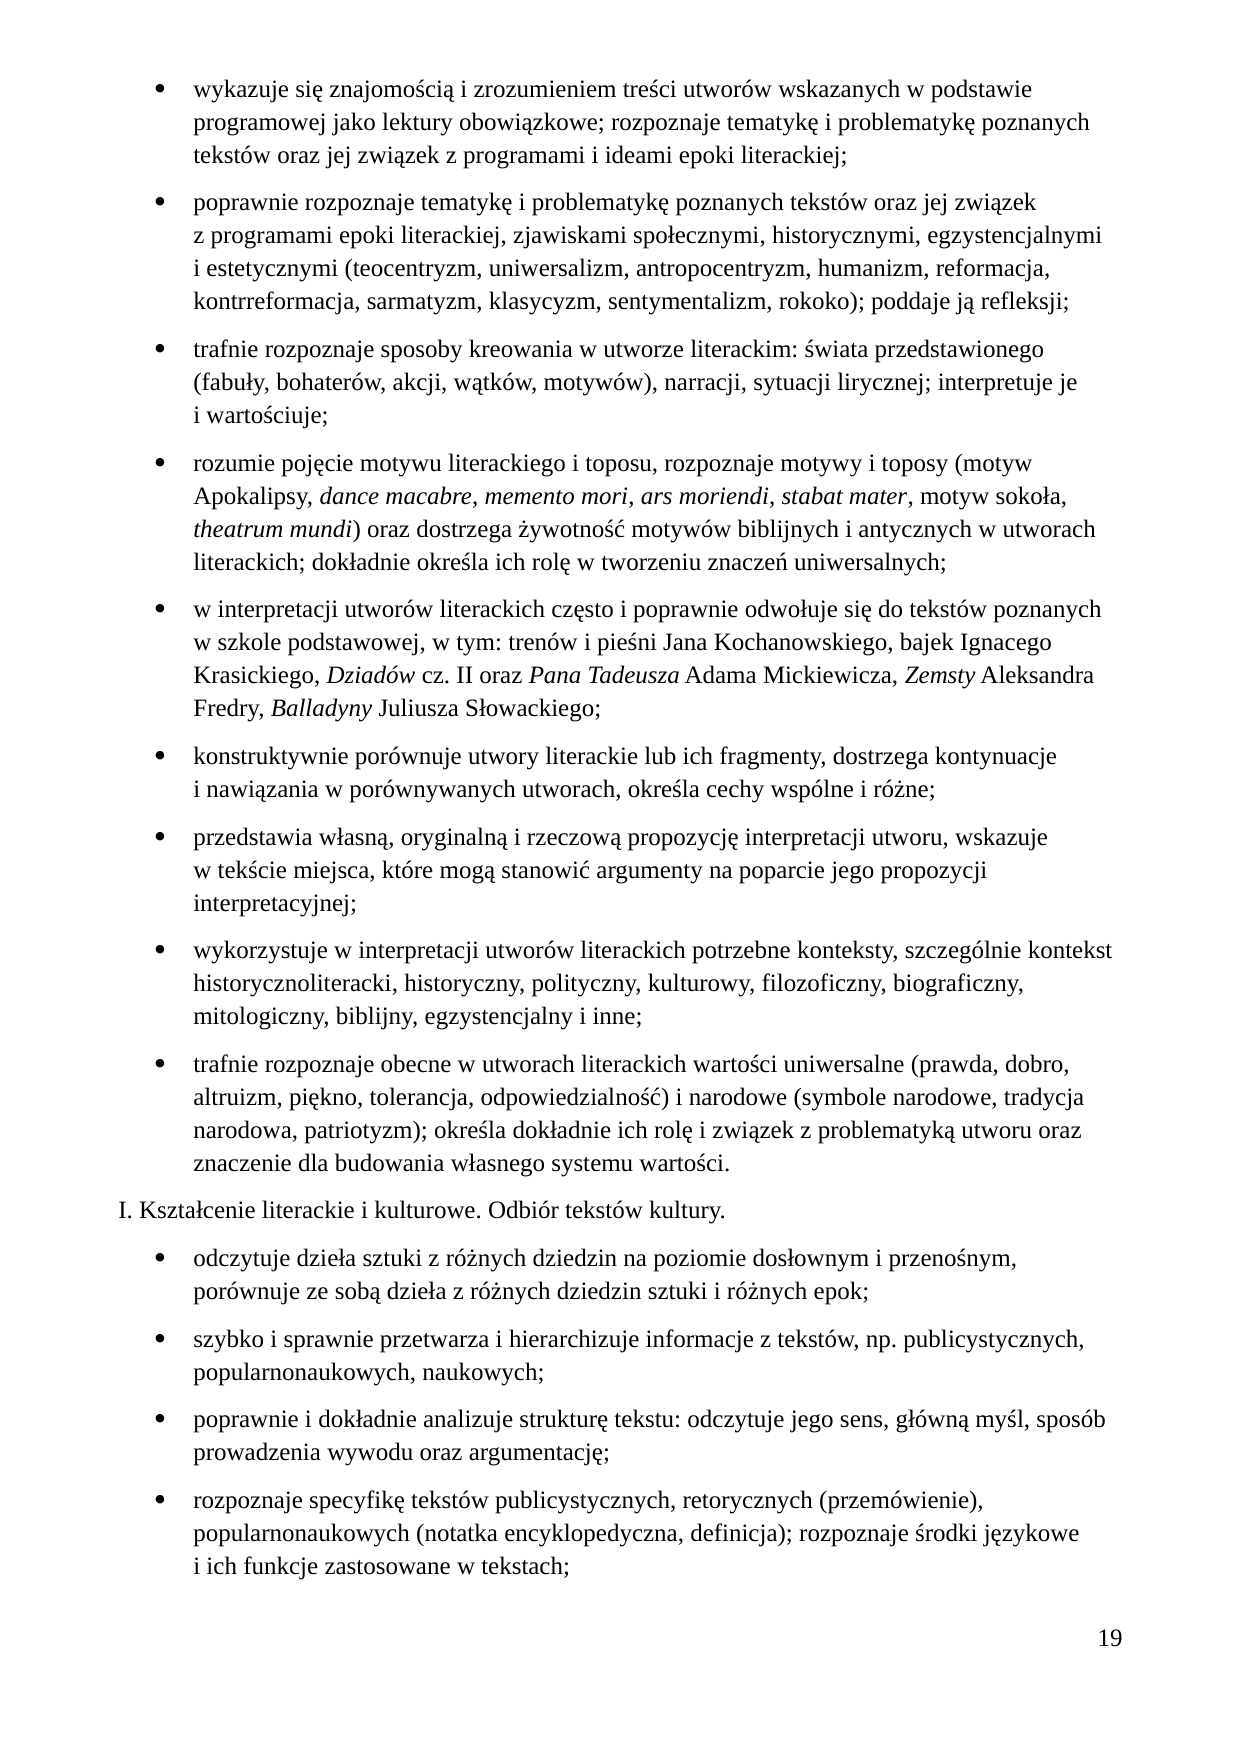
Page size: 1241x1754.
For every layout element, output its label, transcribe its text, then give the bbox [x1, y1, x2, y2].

list przedstawia własną, oryginalną i rzeczową propozycję interpretacji utworu, wskazuje w tekście miejsca, które mogą stanowić argumenty na poparcie jego propozycji interpretacyjnej; [156, 822, 1122, 916]
list poprawnie rozpoznaje tematykę i problematykę poznanych tekstów oraz jej związek z programami epoki literackiej, zjawiskami społecznymi, historycznymi, egzystencjalnymi i estetycznymi (teocentryzm, uniwersalizm, antropocentryzm, humanizm, reformacja, kontrreformacja, sarmatyzm, klasycyzm, sentymentalizm, rokoko); poddaje ją refleksji; [156, 187, 1122, 315]
list konstruktywnie porównuje utwory literackie lub ich fragmenty, dostrzega kontynuacje i nawiązania w porównywanych utworach, określa cechy wspólne i różne; [156, 741, 1122, 803]
list trafnie rozpoznaje sposoby kreowania w utworze literackim: świata przedstawionego (fabuły, bohaterów, akcji, wątków, motywów), narracji, sytuacji lirycznej; interpretuje je i wartościuje; [156, 334, 1122, 429]
text I. Kształcenie literackie i kulturowe. Odbiór tekstów kultury. [118, 1196, 1122, 1224]
list w interpretacji utworów literackich często i poprawnie odwołuje się do tekstów poznanych w szkole podstawowej, w tym: trenów i pieśni Jana Kochanowskiego, bajek Ignacego Krasickiego, Dziadów cz. II oraz Pana Tadeusza Adama Mickiewicza, Zemsty Aleksandra Fredry, Balladyny Juliusza Słowackiego; [156, 594, 1122, 722]
list rozpoznaje specyfikę tekstów publicystycznych, retorycznych (przemówienie), popularnonaukowych (notatka encyklopedyczna, definicja); rozpoznaje środki językowe i ich funkcje zastosowane w tekstach; [156, 1485, 1122, 1580]
list szybko i sprawnie przetwarza i hierarchizuje informacje z tekstów, np. publicystycznych, popularnonaukowych, naukowych; [156, 1324, 1122, 1386]
list poprawnie i dokładnie analizuje strukturę tekstu: odczytuje jego sens, główną myśl, sposób prowadzenia wywodu oraz argumentację; [156, 1404, 1122, 1466]
list rozumie pojęcie motywu literackiego i toposu, rozpoznaje motywy i toposy (motyw Apokalipsy, dance macabre, memento mori, ars moriendi, stabat mater, motyw sokoła, theatrum mundi) oraz dostrzega żywotność motywów biblijnych i antycznych w utworach literackich; dokładnie określa ich rolę w tworzeniu znaczeń uniwersalnych; [156, 448, 1122, 576]
list trafnie rozpoznaje obecne w utworach literackich wartości uniwersalne (prawda, dobro, altruizm, piękno, tolerancja, odpowiedzialność) i narodowe (symbole narodowe, tradycja narodowa, patriotyzm); określa dokładnie ich rolę i związek z problematyką utworu oraz znaczenie dla budowania własnego systemu wartości. [156, 1049, 1122, 1177]
list wykorzystuje w interpretacji utworów literackich potrzebne konteksty, szczególnie kontekst historycznoliteracki, historyczny, polityczny, kulturowy, filozoficzny, biograficzny, mitologiczny, biblijny, egzystencjalny i inne; [156, 935, 1122, 1030]
list odczytuje dzieła sztuki z różnych dziedzin na poziomie dosłownym i przenośnym, porównuje ze sobą dzieła z różnych dziedzin sztuki i różnych epok; [156, 1243, 1122, 1305]
list wykazuje się znajomością i zrozumieniem treści utworów wskazanych w podstawie programowej jako lektury obowiązkowe; rozpoznaje tematykę i problematykę poznanych tekstów oraz jej związek z programami i ideami epoki literackiej; [156, 74, 1122, 168]
